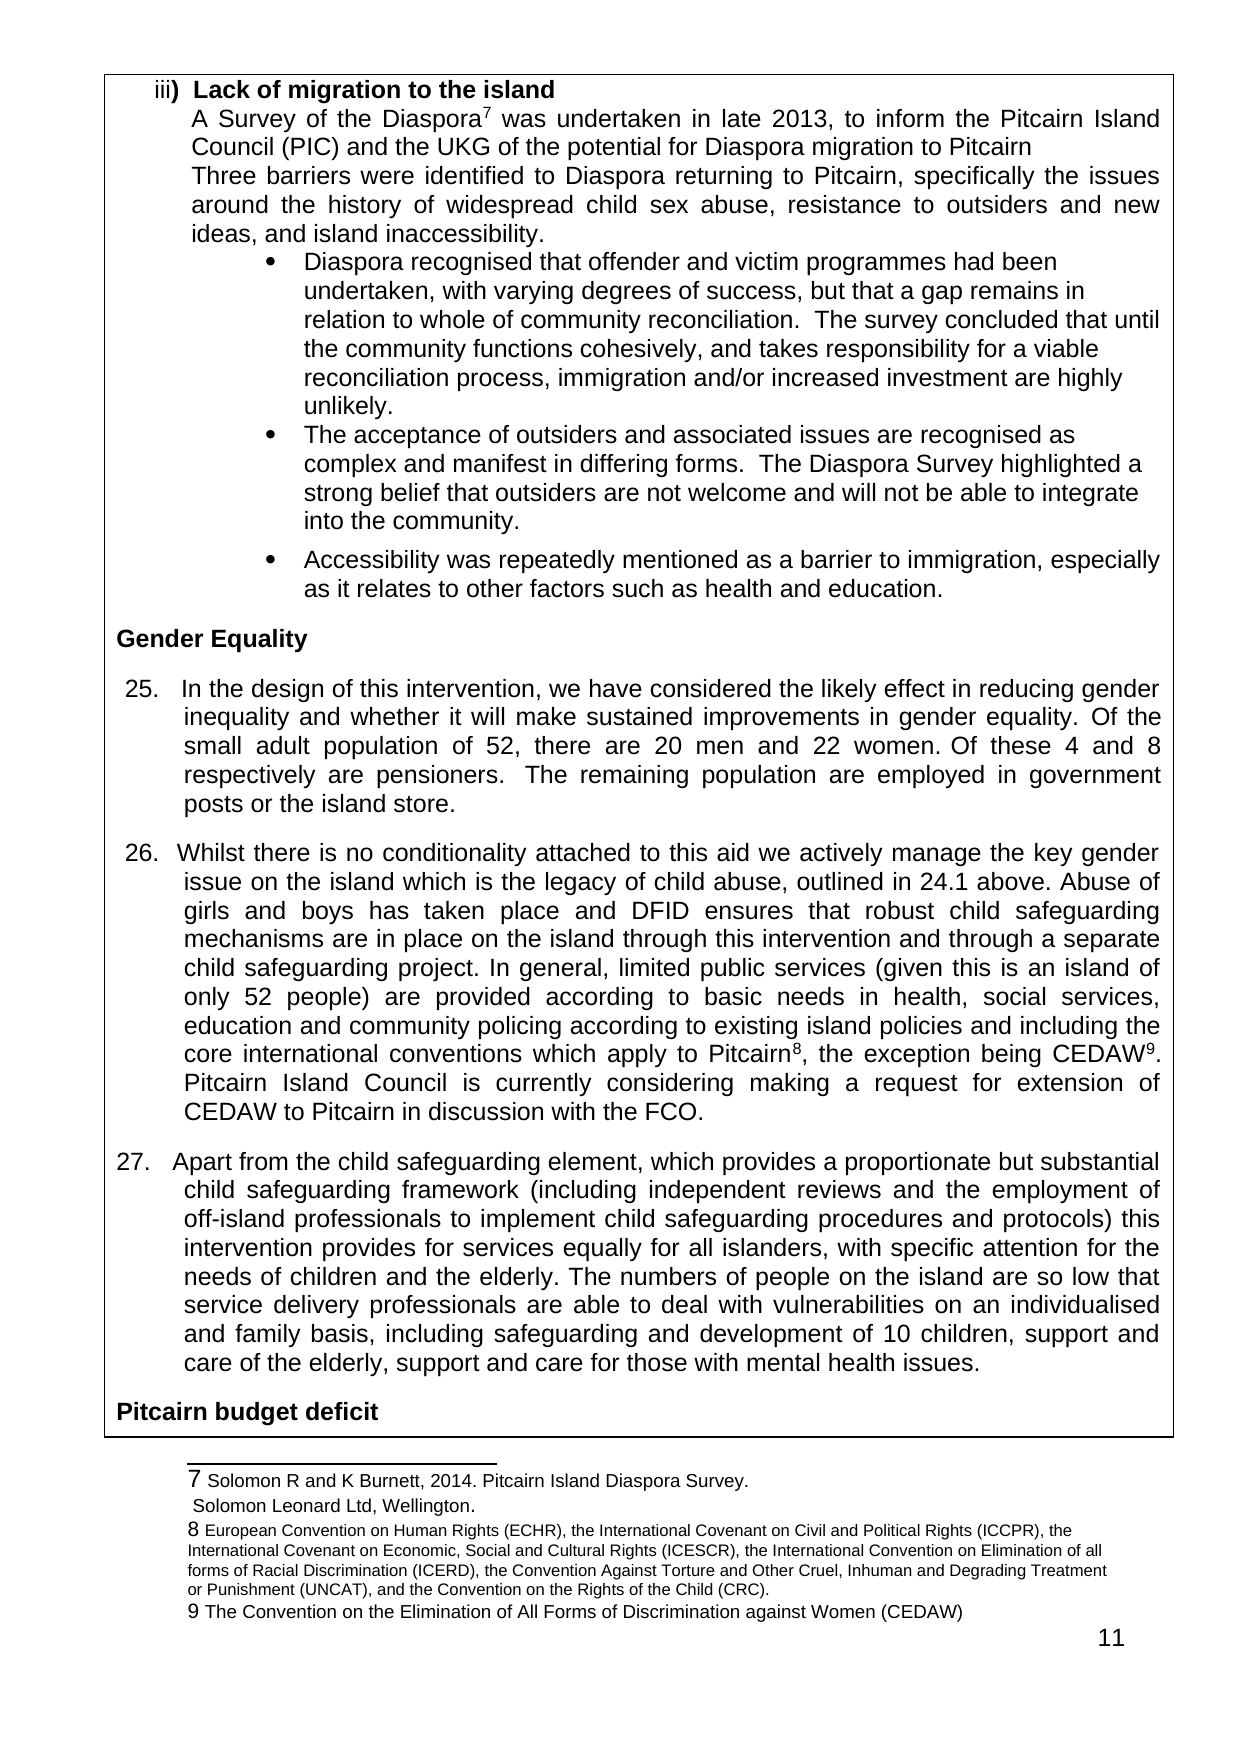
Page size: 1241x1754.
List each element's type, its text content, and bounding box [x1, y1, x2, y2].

table_header A. Context and need for DFID intervention 21. The UK’s obligation to the OTs derives from the UN Charter: “to promote to the utmost, within the system of international peace and security established by the present Charter, the well-being of the inhabitants of these territories [whose peoples have not yet attained a full measure of self-government]”. Under this edict the UK’s responsibilities to Pitcairn, and to all the aided OTs are: to meet the territories’ reasonable needs for public services; to accelerating the territories towards economic self-sufficiency, where this is possible, although this is unlikely to be appropriate for a small OT such as Pitcairn with little prospect of self-sufficiency. 22. The level of budgetary aid to the Pitcairn Islands is based on its extremely isolated location in the South Pacific; a very small and ageing population (currently 52 inhabitants); and the lack of social and economic opportunities for its inhabitants. These factors raise two key challenges: (i) how to cost-effectively provide an appropriate level of essential public services; and (ii) how to cost-effectively provide a regular shipping service. These challenges are compounded by the need to monitor and guarantee adequate protection of children; and the very limited economic activity and hence limited opportunity to raise revenues or pay for those services provided. 23. Pitcairn’s economy is globally isolated, limited to a few activities and dependent almost entirely on aid from the UK government. Economic activities on island include a limited tourism market (mostly based on homestays, visiting yachts and passing cruise ships), honey and craft sales, basic agriculture and fishing; off-island economic activities consist of international sale of postage stamps and coins and domain registration. GDP measures are largely irrelevant in this small, isolated community that currently has no tax base, though New Zealand inflation plays a part in the context of imported consumer goods and professional services. Pitcairn’s remote location and extremely small population inflates the per capita cost of providing even a very limited range of basic public services, including access to the island. 24. Three key challenges to socio-economic development that require consideration in all aid and/or development planning are: The legacy of the child sexual abuse history and the continuing need to maintain stringent child protection procedures: The UKG has put in place interventions to create a substantial child safeguarding framework; independent reviews have taken place in 2009, 2011 and again in 2013. Disappointingly, the 2013 review intimated there had been some regression in progress: strong concerns were raised about the attitudes of some members of the Island Council which are seen as not conducive to their understanding the real historic experiences of children on Pitcairn Island who had been sexually abused. At the same time the review noted continued risk factors for children that need to be managed. The review recommended continued UKG leadership and responsibility for overseeing child safety on Pitcairn, continued appropriate vetting of any adults intending to move to Pitcairn, the integration of child safeguarding into all future development planning for Pitcairn, regular review of children’s development and circumstances, and the continued management and monitoring of known sex offenders. The review was unequivocal in recommending that off-island professionals continue to be employed to implement child safeguarding procedures and protocols, with oversight by UKG. The ageing population and the declining economically active proportion of that population: Physical fitness is a requirement for many of the labours (paid and unpaid) required on Pitcairn, from working the long-boats, to building and maintenance, craft making and subsistence agriculture. Of the resident population of 52, there are only 31 in paid employment that fall into the potentially economically active category, with only 13 of this paid employment group under 50, of whom only 3 are in the 20-30 age group (and one of this group has been off the island for some considerable time). There are currently 29 people on the island over 50, 13 of whom are over 65. By 2025 the age dependency ratio (those under 18 and over 65 compared to the productive population) will be over 100 percent in comparison to the current ratio of 58%. This is of concern, indicating an increasingly negative impact on economic productivity and on health care resource requirements. Clearly the able bodied population has reached a critical level. This is compounded by the fact that the natural growth rate of the population is already far below a sustainable replacement rate. There have been only 8 births in the period 2001-12 and currently less than 5 women of child bearing age are living on the island. Altogether, there are 10 children between two families, two of whom attend secondary school in New Zealand, with a further three due to join them in December 2014, leaving just 5 children on island. There is little social or economic incentive for children to return to Pitcairn on completion of their studies. Considering that there are only three options of increasing the population – children being born to islanders, the return of some of the Diaspora and/or immigration to the island - this will continue to be a consideration in socio-economic development planning for the foreseeable future. The implications of an aging population for future budget aid rounds are that increasing funds will be required in the medium-term to assist the ageing population. In reality an increased population is not happening and the forecast is very pessimistic. iii) Lack of migration to the island A Survey of the Diaspora was undertaken in late 2013, to inform the Pitcairn Island Council (PIC) and the UKG of the potential for Diaspora migration to Pitcairn Three barriers were identified to Diaspora returning to Pitcairn, specifically the issues around the history of widespread child sex abuse, resistance to outsiders and new ideas, and island inaccessibility. Diaspora recognised that offender and victim programmes had been undertaken, with varying degrees of success, but that a gap remains in relation to whole of community reconciliation. The survey concluded that until the community functions cohesively, and takes responsibility for a viable reconciliation process, immigration and/or increased investment are highly unlikely. The acceptance of outsiders and associated issues are recognised as complex and manifest in differing forms. The Diaspora Survey highlighted a strong belief that outsiders are not welcome and will not be able to integrate into the community. Accessibility was repeatedly mentioned as a barrier to immigration, especially as it relates to other factors such as health and education. Gender Equality 25. In the design of this intervention, we have considered the likely effect in reducing gender inequality and whether it will make sustained improvements in gender equality. Of the small adult population of 52, there are 20 men and 22 women. Of these 4 and 8 respectively are pensioners. The remaining population are employed in government posts or the island store. 26. Whilst there is no conditionality attached to this aid we actively manage the key gender issue on the island which is the legacy of child abuse, outlined in 24.1 above. Abuse of girls and boys has taken place and DFID ensures that robust child safeguarding mechanisms are in place on the island through this intervention and through a separate child safeguarding project. In general, limited public services (given this is an island of only 52 people) are provided according to basic needs in health, social services, education and community policing according to existing island policies and including the core international conventions which apply to Pitcairn, the exception being CEDAW. Pitcairn Island Council is currently considering making a request for extension of CEDAW to Pitcairn in discussion with the FCO. 27. Apart from the child safeguarding element, which provides a proportionate but substantial child safeguarding framework (including independent reviews and the employment of off-island professionals to implement child safeguarding procedures and protocols) this intervention provides for services equally for all islanders, with specific attention for the needs of children and the elderly. The numbers of people on the island are so low that service delivery professionals are able to deal with vulnerabilities on an individualised and family basis, including safeguarding and development of 10 children, support and care of the elderly, support and care for those with mental health issues. Pitcairn budget deficit 28 Domestic revenue performance remains weak, providing less than 10% of the Island’s finances. Previously revenue was generated by trade with passing ships and the production and marketing of stamps and commemorative coins, through agents in New Zealand. However changes to trade routes in the last 20-30 years meant a marked reduction in the number of ships passing Pitcairn. Similarly sales of stamps began to decline significantly in the 1990s, and continue to do so today. Revenue from the production of coins has also continued to fall. As a consequence of these declines in revenue, the accumulated reserves of the island were consumed by 2004, resulting in the territory requiring budgetary assistance in order to meet its reasonable assistance needs. UKG has provided 90% to 95% of Pitcairn’s budget requirements, since 2004, with a steady increment in the amount disbursed annually. This is unlikely to change in the near future. 29. Tourism is a potential growth area and efforts are being made to market Pitcairn as a tourist destination. Visitor numbers have increased significantly from 28 in 12/13 to 58 in 13/14, around 107% increase. Demand has increased and currently PIO is taking bookings up to a year in advance. The ship’s owner is now operating a third rotation, outside of the contract to cater for some of the excess bookings. While PIO does not receive the full fares for these extra trips, $500 commission is collected for each ticketed introduction. This additional service also opens up the options for more flexibility and longer stays on Pitcairn, thus improving tourism options. In 13/14 the revenue generated in fares by the increased numbers was NZ$ 289,000. It should also be noted that (i) transport costs to Mangareva (French Polynesia), in order to meet the Claymore, are significant (NZ$3,000 for round trip per islander; NZ$4,000 for islanders’ family members, NZ$5,000 for everyone else plus international airfares); and (ii) a number of berths are used each year for islanders to obtain medical care in Tahiti or New Zealand. On the other hand, the islanders are hoping for an increase in passing cruise ships and yachts through actively promoting Pitcairn. As a result of this increase in tourism to the island, the PIC is considering the introduction of Government Service Tax (GST) on homestay accommodation. 30. Other key revenue strands recorded mixed results during 2013/14: Stamps and Commemorative Coins: Collectively these recorded a net loss of NZ$6,000 against anticipated revenue of NZ$345,000. Domain registrations; Conversely, domain registration has continued to flourish (partly due to the 2012 film, The Hunger Games, which uses the .pn domain as the “official” country code of the nation of Panem) with sales reaching their expected target of NZ$65,000 in 2013/14. Landing fees: Landing fees were increased to US$50 during 2013/14 and this resulted in revenue of NZ$31,000. During 2014/15 it is anticipated that 16 cruise ships will visit Pitcairn. Whether passengers are able to land remains weather dependent, even if the alternate landing site on the north of the island is completed (although this is not expected during 2014/15). 31. It is worth noting that Pitcairn uses the New Zealand Dollar as its currency. The continuing exchange rate fluctuations have meant that the costs of providing for reasonable assistance needs has increased in sterling terms over the last few years. The exchange rate fluctuations will be closely monitored throughout the year as referred to in section 18 above. 32. The island itself makes only a small contribution to net income through minor miscellaneous sales. The Islanders pay contributions for two utilities (electricity and phone/internet access). Small revenues are generated from: (i) hiring of government equipment; (ii) nursery sales; and (iii) prescription charges and other medical fees. At present, no taxes or duties are levied. 33. Little is known of the income generated from the sale of curios or other exports, although PIO advises it banks around $100,000 a year from money deposited with the Government Treasurer. This is a critical gap in knowledge about islanders’ incomes, especially as there is no tax base on Pitcairn. 34. The socio-economic review conducted in late 2013 considered the potential to determine a tax threshold for the island. The review concluded that the introduction of income tax would further raise the issue of the government wage which may have to be increased to reflect the introduction of the tax, and this would then have a neutral impact on the fiscal deficit. If in the future there was a need to raise government revenue it would be a better option to remove or adjust the subsidies, such as those on freight, electricity, and telecoms, rather than introduce any new taxes. There is no basis in the existing law of Pitcairn requiring a return of private earnings. Nor is there a requirement to contribute to governmental services (proportionate to income). On other Islands, with economies similar to Pitcairn’s (where earning information is hard to come by without a system of employment and PAYE, and where there is lots of subsistence living and self-employment), VAT or GST is often used for raising revenue. In reality, on Pitcairn GST would not solve the problem as: It could only be collected from a limited number of payments such as the shop receipts, and possibly charges made for homestays. This could encourage direct orders from New Zealand, in an attempt to avoid being taxed). The cost of implementing GST laws and processes will likely outweigh the revenue for such a small community. 35. The PIC has made some progress in developing a five-year Strategic Development Plan (SDP) which sets out a vision for developing a more sustainable and secure future for Pitcairn. The socio economic review echoed DFID concerns that the SDP is an aspirational document that is ambitious and not adequately prioritised or fully costed and does not account for implementation capacity and capability. The incoming Mayor has recognised the shortfalls of the current SDP and with the PIC is working to better monitor progress. 36. Salaries and pensions continue to account for a high proportion of annual on-island expenditure. Government salary costs fund 81 positions (excluding 5 positions in the Island Store), which provide part-time employment for 31 Islanders – with almost everyone having more than one job. There are capacity issues across all sectors due to the small working age population base on island, and the problem will increase with the development of alternative landing facilities being funded through EDF9, which has created a number of new posts. The islanders had previously decided to fill the posts locally rather than advertise through the GPI website. However HMG raised concerns that this would increase the burden on GPI as work may not be carried out due to lack of time or conflicting priorities. The new Mayor recognises this and had publicly commented that the Alternate Harbour is a terrific opportunity to bring in labourers, skilled or non-skilled, as the current Pitcairn workforce is not enough to sustain the community and run the project. While this is encouraging details around pay structures, employment terms and conditions, insurance, employer liability etc will need to be clarified before any recruiting can commence. 37. Over the years there has been a tendency to create new posts, rather than rationalise the existing job structure and improve employment planning and prioritisation. While the external audit in August/September 2013 included a functional analysis of jobs with a view to delayering and rationalising the system and allocation of jobs, the Mayor has initiated a further review, to be concluded by July 2014. 38. There are very few empty properties on the island. The PIC have requested that a small capital investment be made to provide emergency accommodation on the island in the form of a small 2 bedroomed bungalow to provide immediate housing to any persons who may lose a home through fire, storm damage, or other unexpected crises. A few properties belonging to elderly islanders are in a state of disrepair and there are concerns that should they fall ill or become incapacitated, it would not be safe for them to remain in their property. The emergency accommodation would be used until such time as repairs can be carried out to ensure a safe and accessible standard. 39. The proposed budget aid settlement for 2014/15 will be : [105, 75, 1173, 1436]
